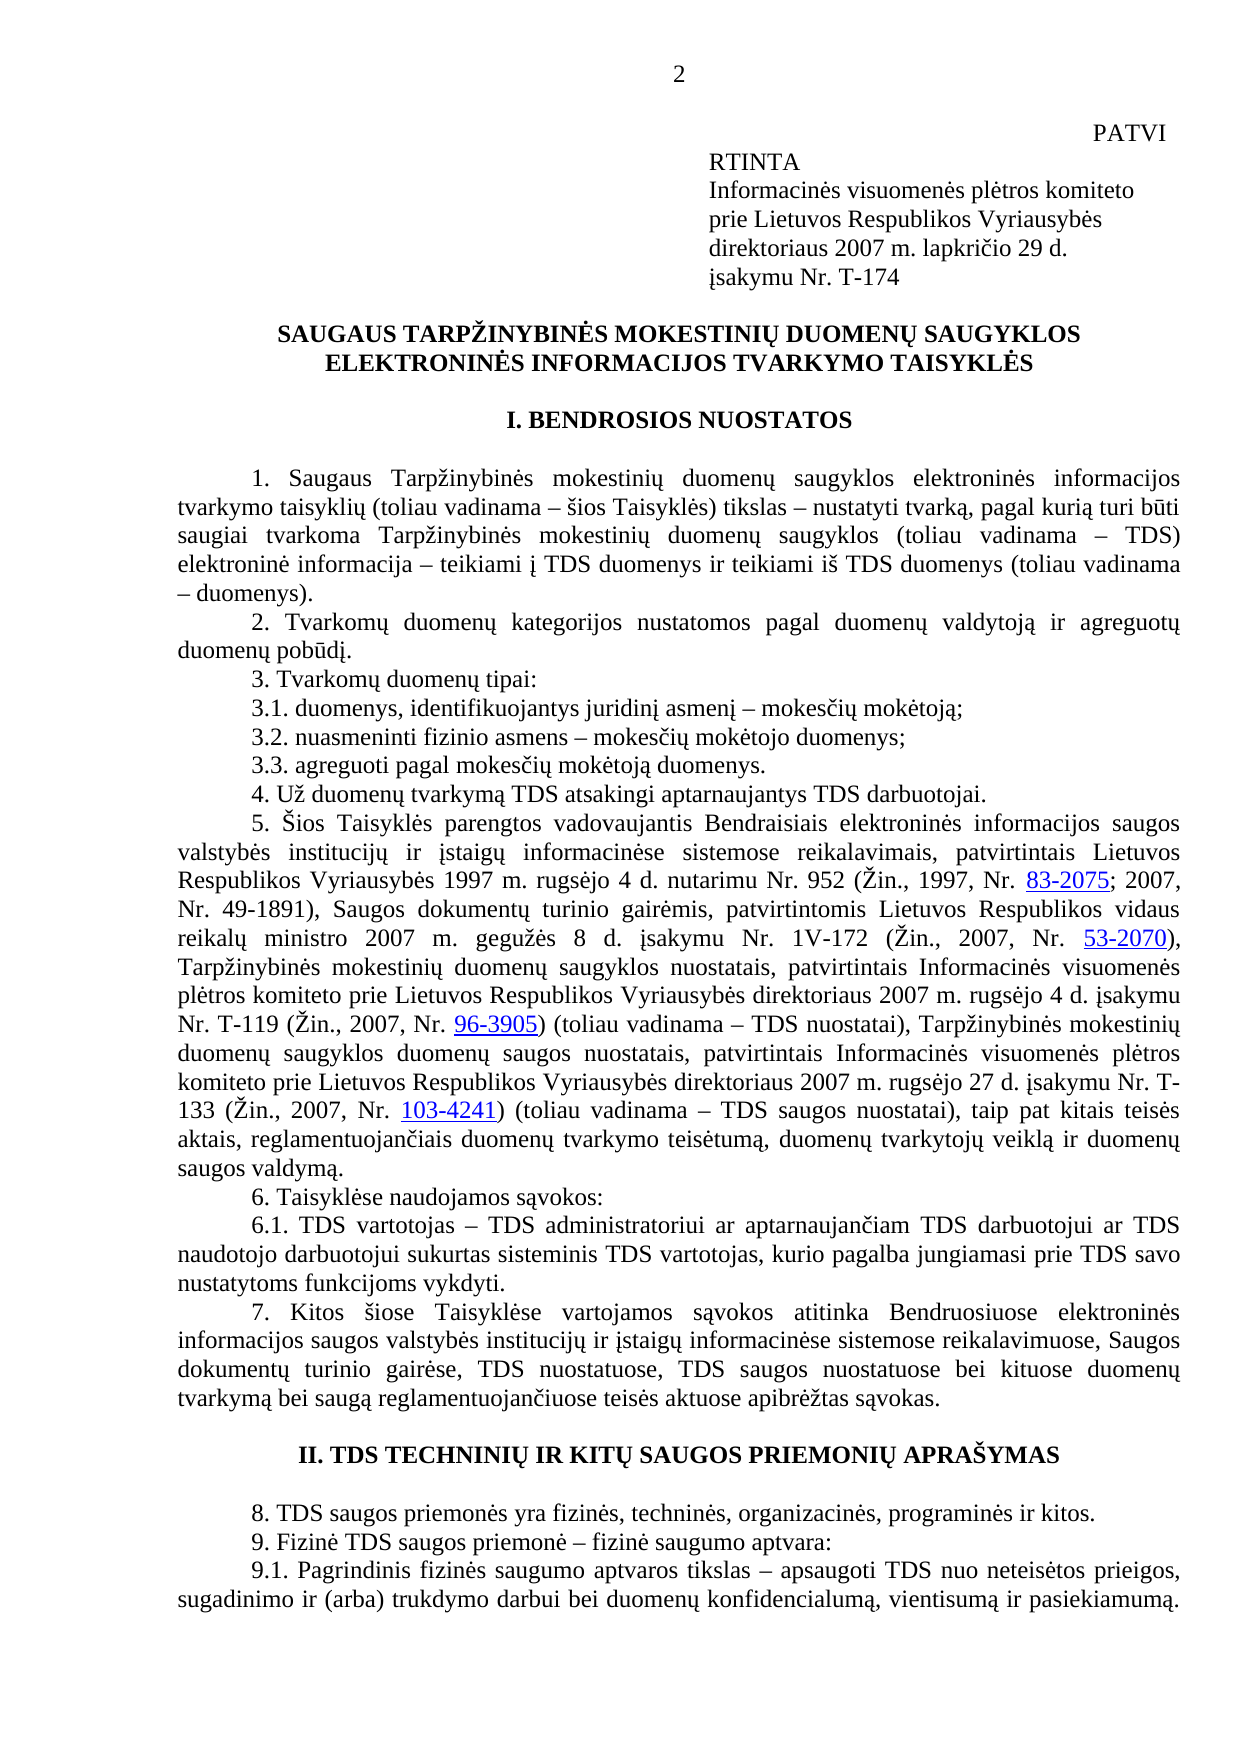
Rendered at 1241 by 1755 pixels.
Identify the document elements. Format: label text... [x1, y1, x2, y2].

text 3.2. nuasmeninti fizinio asmens – mokesčių mokėtojo duomenys; [177, 722, 1181, 751]
text 1. Saugaus Tarpžinybinės mokestinių duomenų saugyklos elektroninės informacijos tvarkymo taisyklių (toliau vadinama – šios Taisyklės) tikslas – nustatyti tvarką, pagal kurią turi būti saugiai tvarkoma Tarpžinybinės mokestinių duomenų saugyklos (toliau vadinama – TDS) elektroninė informacija – teikiami į TDS duomenys ir teikiami iš TDS duomenys (toliau vadinama – duomenys). [177, 463, 1181, 607]
text I. BENDROSIOS NUOSTATOS [177, 406, 1181, 434]
text PATVIRTINTA [709, 118, 1181, 176]
text 9.1. Pagrindinis fizinės saugumo aptvaros tikslas – apsaugoti TDS nuo neteisėtos prieigos, sugadinimo ir (arba) trukdymo darbui bei duomenų konfidencialumą, vientisumą ir pasiekiamumą. [177, 1556, 1181, 1613]
text 3.1. duomenys, identifikuojantys juridinį asmenį – mokesčių mokėtoją; [177, 693, 1181, 722]
text 6.1. TDS vartotojas – TDS administratoriui ar aptarnaujančiam TDS darbuotojui ar TDS naudotojo darbuotojui sukurtas sisteminis TDS vartotojas, kurio pagalba jungiamasi prie TDS savo nustatytoms funkcijoms vykdyti. [177, 1211, 1181, 1297]
text Informacinės visuomenės plėtros komiteto [177, 176, 1181, 204]
text 3.3. agreguoti pagal mokesčių mokėtoją duomenys. [177, 751, 1181, 779]
text SAUGAUS TARPŽINYBINĖS MOKESTINIŲ DUOMENŲ SAUGYKLOS ELEKTRONINĖS INFORMACIJOS TVARKYMO TAISYKLĖS [177, 319, 1181, 377]
text 7. Kitos šiose Taisyklėse vartojamos sąvokos atitinka Bendruosiuose elektroninės informacijos saugos valstybės institucijų ir įstaigų informacinėse sistemose reikalavimuose, Saugos dokumentų turinio gairėse, TDS nuostatuose, TDS saugos nuostatuose bei kituose duomenų tvarkymą bei saugą reglamentuojančiuose teisės aktuose apibrėžtas sąvokas. [177, 1297, 1181, 1412]
text prie Lietuvos Respublikos Vyriausybės [177, 204, 1181, 233]
text įsakymu Nr. T-174 [177, 262, 1181, 291]
text 2. Tvarkomų duomenų kategorijos nustatomos pagal duomenų valdytoją ir agreguotų duomenų pobūdį. [177, 607, 1181, 664]
text 5. Šios Taisyklės parengtos vadovaujantis Bendraisiais elektroninės informacijos saugos valstybės institucijų ir įstaigų informacinėse sistemose reikalavimais, patvirtintais Lietuvos Respublikos Vyriausybės 1997 m. rugsėjo 4 d. nutarimu Nr. 952 (Žin., 1997, Nr. 83-2075; 2007, Nr. 49-1891), Saugos dokumentų turinio gairėmis, patvirtintomis Lietuvos Respublikos vidaus reikalų ministro 2007 m. gegužės 8 d. įsakymu Nr. 1V-172 (Žin., 2007, Nr. 53-2070), Tarpžinybinės mokestinių duomenų saugyklos nuostatais, patvirtintais Informacinės visuomenės plėtros komiteto prie Lietuvos Respublikos Vyriausybės direktoriaus 2007 m. rugsėjo 4 d. įsakymu Nr. T-119 (Žin., 2007, Nr. 96-3905) (toliau vadinama – TDS nuostatai), Tarpžinybinės mokestinių duomenų saugyklos duomenų saugos nuostatais, patvirtintais Informacinės visuomenės plėtros komiteto prie Lietuvos Respublikos Vyriausybės direktoriaus 2007 m. rugsėjo 27 d. įsakymu Nr. T-133 (Žin., 2007, Nr. 103-4241) (toliau vadinama – TDS saugos nuostatai), taip pat kitais teisės aktais, reglamentuojančiais duomenų tvarkymo teisėtumą, duomenų tvarkytojų veiklą ir duomenų saugos valdymą. [177, 808, 1181, 1182]
text 3. Tvarkomų duomenų tipai: [177, 664, 1181, 693]
text II. TDS TECHNINIŲ IR KITŲ SAUGOS PRIEMONIŲ APRAŠYMAS [177, 1441, 1181, 1469]
text 9. Fizinė TDS saugos priemonė – fizinė saugumo aptvara: [177, 1527, 1181, 1556]
text 4. Už duomenų tvarkymą TDS atsakingi aptarnaujantys TDS darbuotojai. [177, 779, 1181, 808]
text 8. TDS saugos priemonės yra fizinės, techninės, organizacinės, programinės ir kitos. [177, 1498, 1181, 1527]
text direktoriaus 2007 m. lapkričio 29 d. [177, 233, 1181, 262]
text 6. Taisyklėse naudojamos sąvokos: [177, 1182, 1181, 1211]
